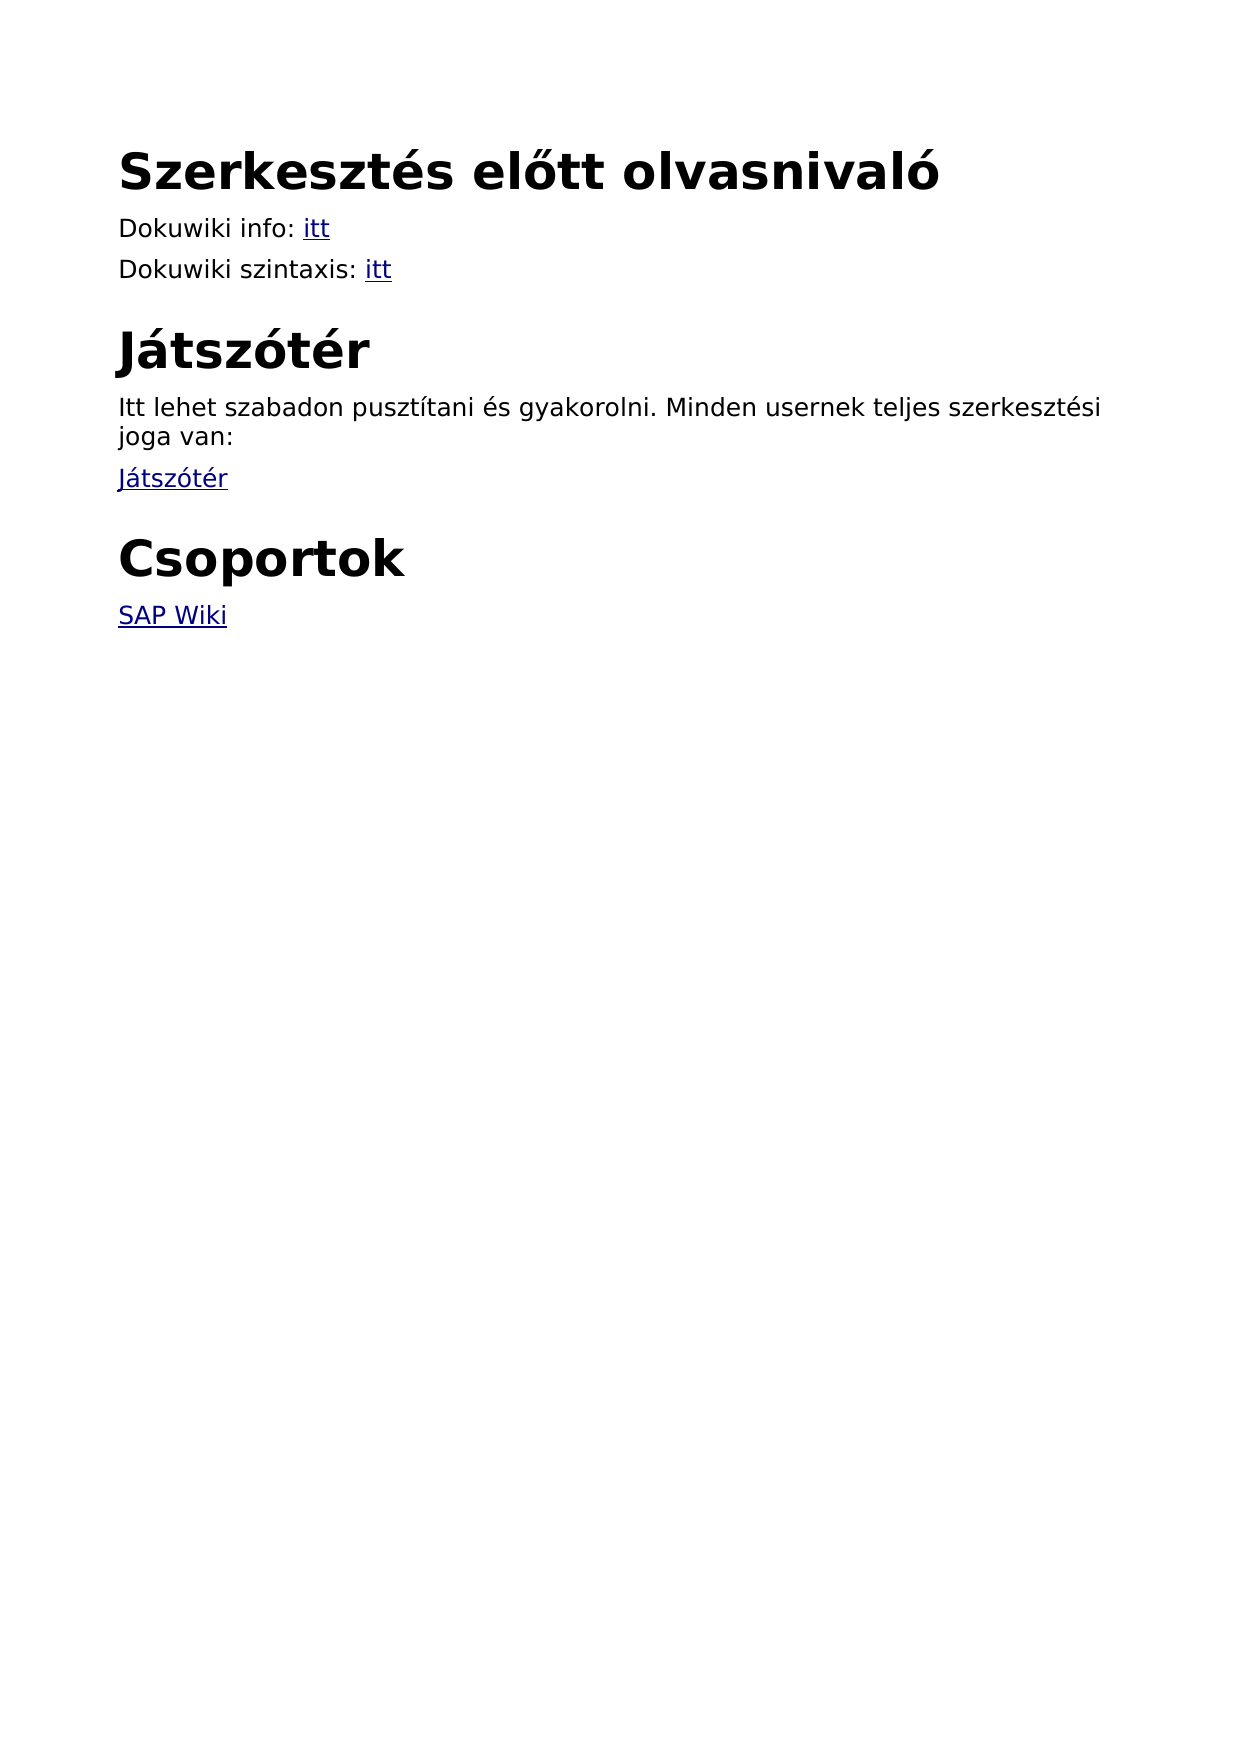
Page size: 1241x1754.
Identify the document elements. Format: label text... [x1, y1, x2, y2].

text Dokuwiki info: itt [118, 214, 1122, 243]
text Játszótér [118, 464, 1122, 493]
subtitle Játszótér [118, 322, 1122, 380]
text Dokuwiki szintaxis: itt [118, 256, 1122, 285]
text SAP Wiki [118, 601, 1122, 630]
subtitle Csoportok [118, 530, 1122, 589]
subtitle Szerkesztés előtt olvasnivaló [118, 143, 1122, 201]
text Itt lehet szabadon pusztítani és gyakorolni. Minden usernek teljes szerkesztési joga van: [118, 393, 1122, 451]
